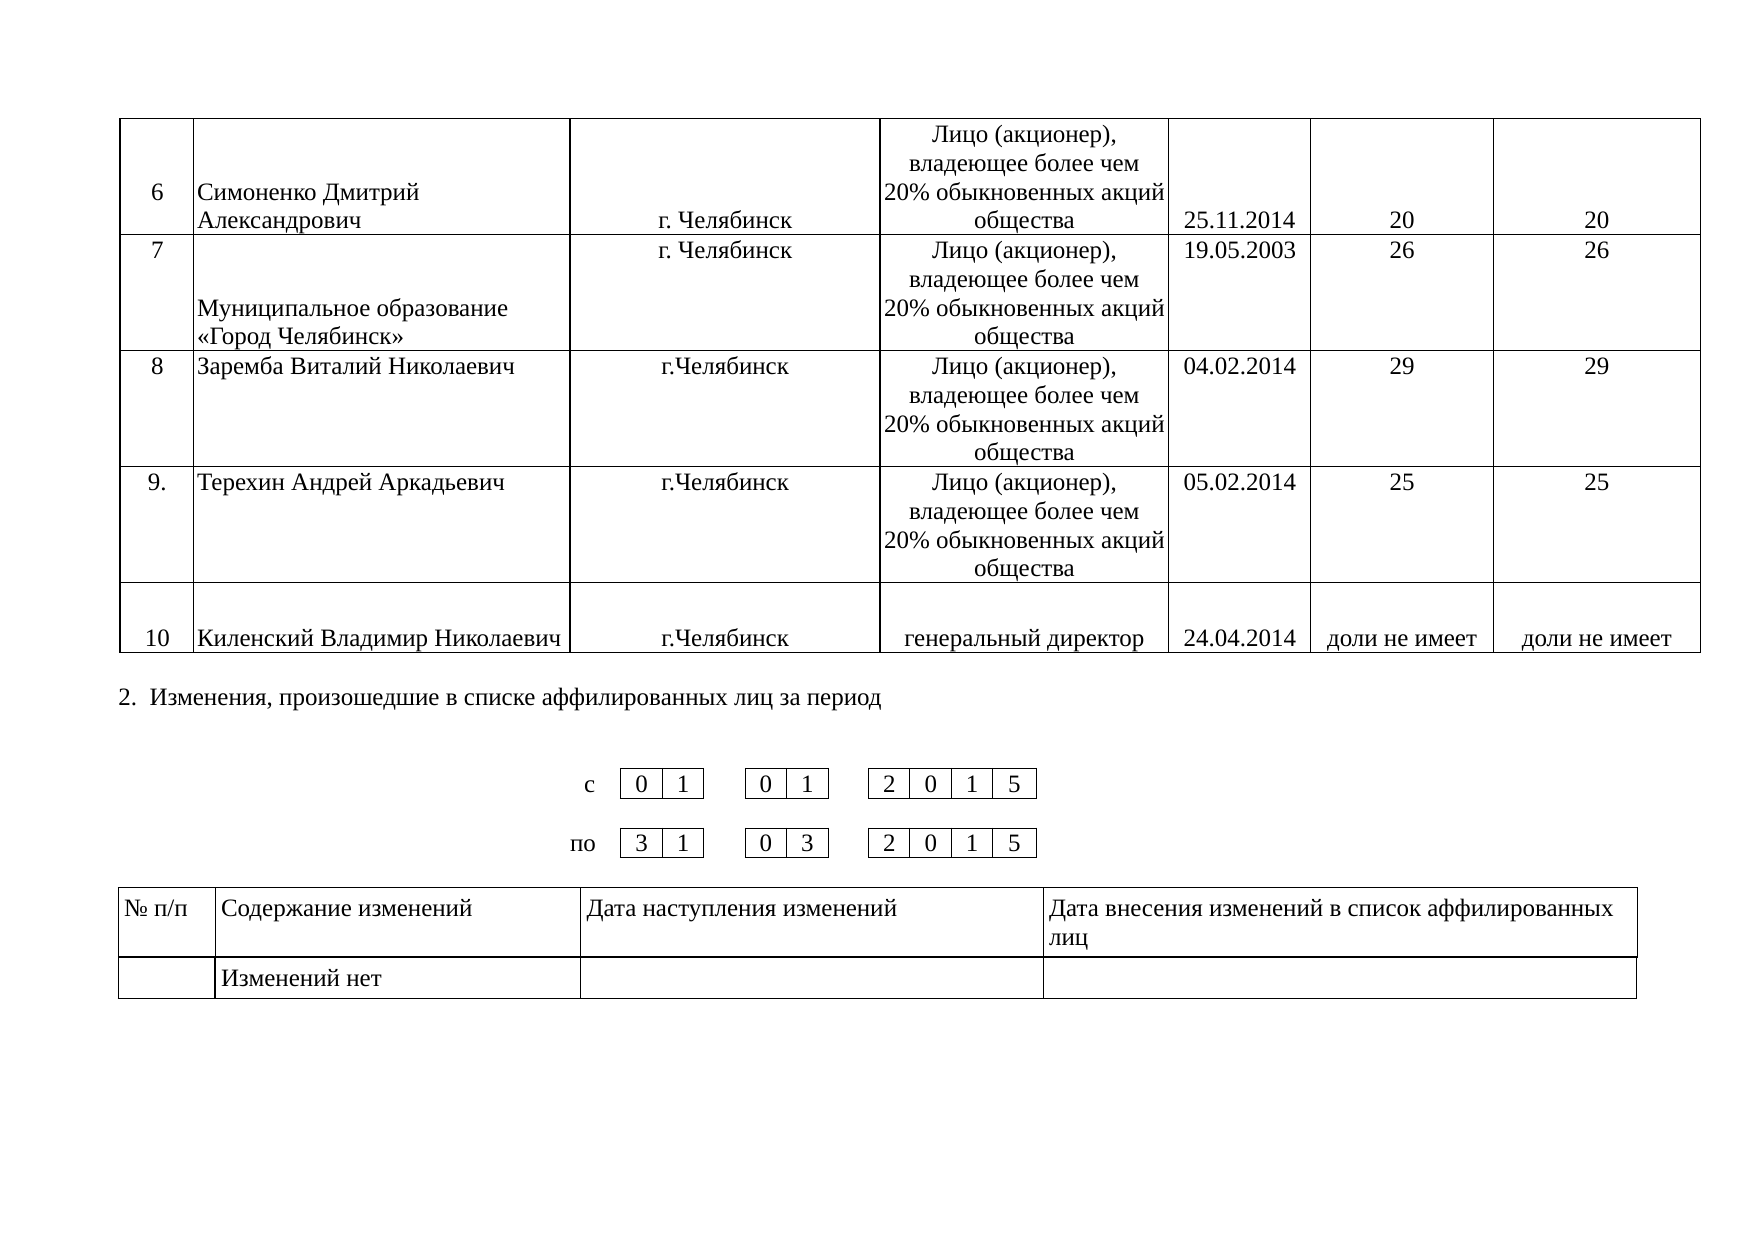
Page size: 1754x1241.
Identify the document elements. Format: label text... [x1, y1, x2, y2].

table_cell г. Челябинск [571, 235, 879, 350]
table_header 3 [787, 829, 828, 857]
table_header 5 [993, 769, 1036, 798]
table_cell доли не имеет [1311, 583, 1493, 652]
table_header 1 [787, 769, 828, 798]
table_cell 04.02.2014 [1169, 351, 1310, 466]
table_cell Муниципальное образование «Город Челябинск» [194, 235, 569, 350]
table_cell Киленский Владимир Николаевич [194, 583, 569, 652]
table_header [704, 768, 745, 798]
table_cell Лицо (акционер), владеющее более чем 20% обыкновенных акций общества [881, 351, 1168, 466]
table_cell 9. [121, 467, 193, 582]
table_cell 05.02.2014 [1169, 467, 1310, 582]
table_header 0 [746, 769, 786, 798]
table_cell 25 [1311, 467, 1493, 582]
table_cell 26 [1311, 235, 1493, 350]
table_header Дата наступления изменений [581, 888, 1043, 956]
table_cell 26 [1494, 235, 1700, 350]
table_cell 29 [1311, 351, 1493, 466]
table_cell Лицо (акционер), владеющее более чем 20% обыкновенных акций общества [881, 467, 1168, 582]
table_header Дата внесения изменений в список аффилированных лиц [1044, 888, 1637, 956]
table_cell 10 [121, 583, 193, 652]
table_header по [508, 828, 620, 857]
table_header 0 [910, 829, 951, 857]
table_header 5 [993, 829, 1036, 857]
table_header 0 [746, 829, 786, 857]
table_cell Изменений нет [216, 958, 580, 998]
table_header Содержание изменений [216, 888, 580, 956]
table_cell 19.05.2003 [1169, 235, 1310, 350]
table_cell г.Челябинск [571, 467, 879, 582]
table_cell г.Челябинск [571, 583, 879, 652]
table_header [704, 828, 745, 857]
table_cell 24.04.2014 [1169, 583, 1310, 652]
table_cell Заремба Виталий Николаевич [194, 351, 569, 466]
table_header 3 [621, 829, 662, 857]
table_cell доли не имеет [1494, 583, 1700, 652]
table_cell Терехин Андрей Аркадьевич [194, 467, 569, 582]
table_cell Симоненко Дмитрий Александрович [194, 119, 569, 234]
table_header [829, 768, 868, 798]
table_cell 29 [1494, 351, 1700, 466]
table_header 2 [869, 829, 909, 857]
table_header 1 [952, 829, 992, 857]
table_cell 6 [121, 119, 193, 234]
table_header 0 [621, 769, 662, 798]
table_cell 20 [1494, 119, 1700, 234]
table_header с [522, 768, 620, 798]
table_cell 20 [1311, 119, 1493, 234]
table_cell 8 [121, 351, 193, 466]
table_cell г. Челябинск [571, 119, 879, 234]
table_cell 25 [1494, 467, 1700, 582]
table_header 2 [869, 769, 909, 798]
text 2. Изменения, произошедшие в списке аффилированных лиц за период [118, 682, 1636, 710]
table_header 1 [663, 769, 703, 798]
table_cell [581, 958, 1043, 998]
table_cell Лицо (акционер), владеющее более чем 20% обыкновенных акций общества [881, 119, 1168, 234]
table_header [829, 828, 868, 857]
table_cell г.Челябинск [571, 351, 879, 466]
table_header 0 [910, 769, 951, 798]
table_cell 7 [121, 235, 193, 350]
table_header 1 [663, 829, 703, 857]
table_header № п/п [119, 888, 215, 956]
table_cell генеральный директор [881, 583, 1168, 652]
table_cell Лицо (акционер), владеющее более чем 20% обыкновенных акций общества [881, 235, 1168, 350]
table_cell [1044, 958, 1636, 998]
table_cell [119, 958, 214, 998]
table_cell 25.11.2014 [1169, 119, 1310, 234]
table_header 1 [952, 769, 992, 798]
